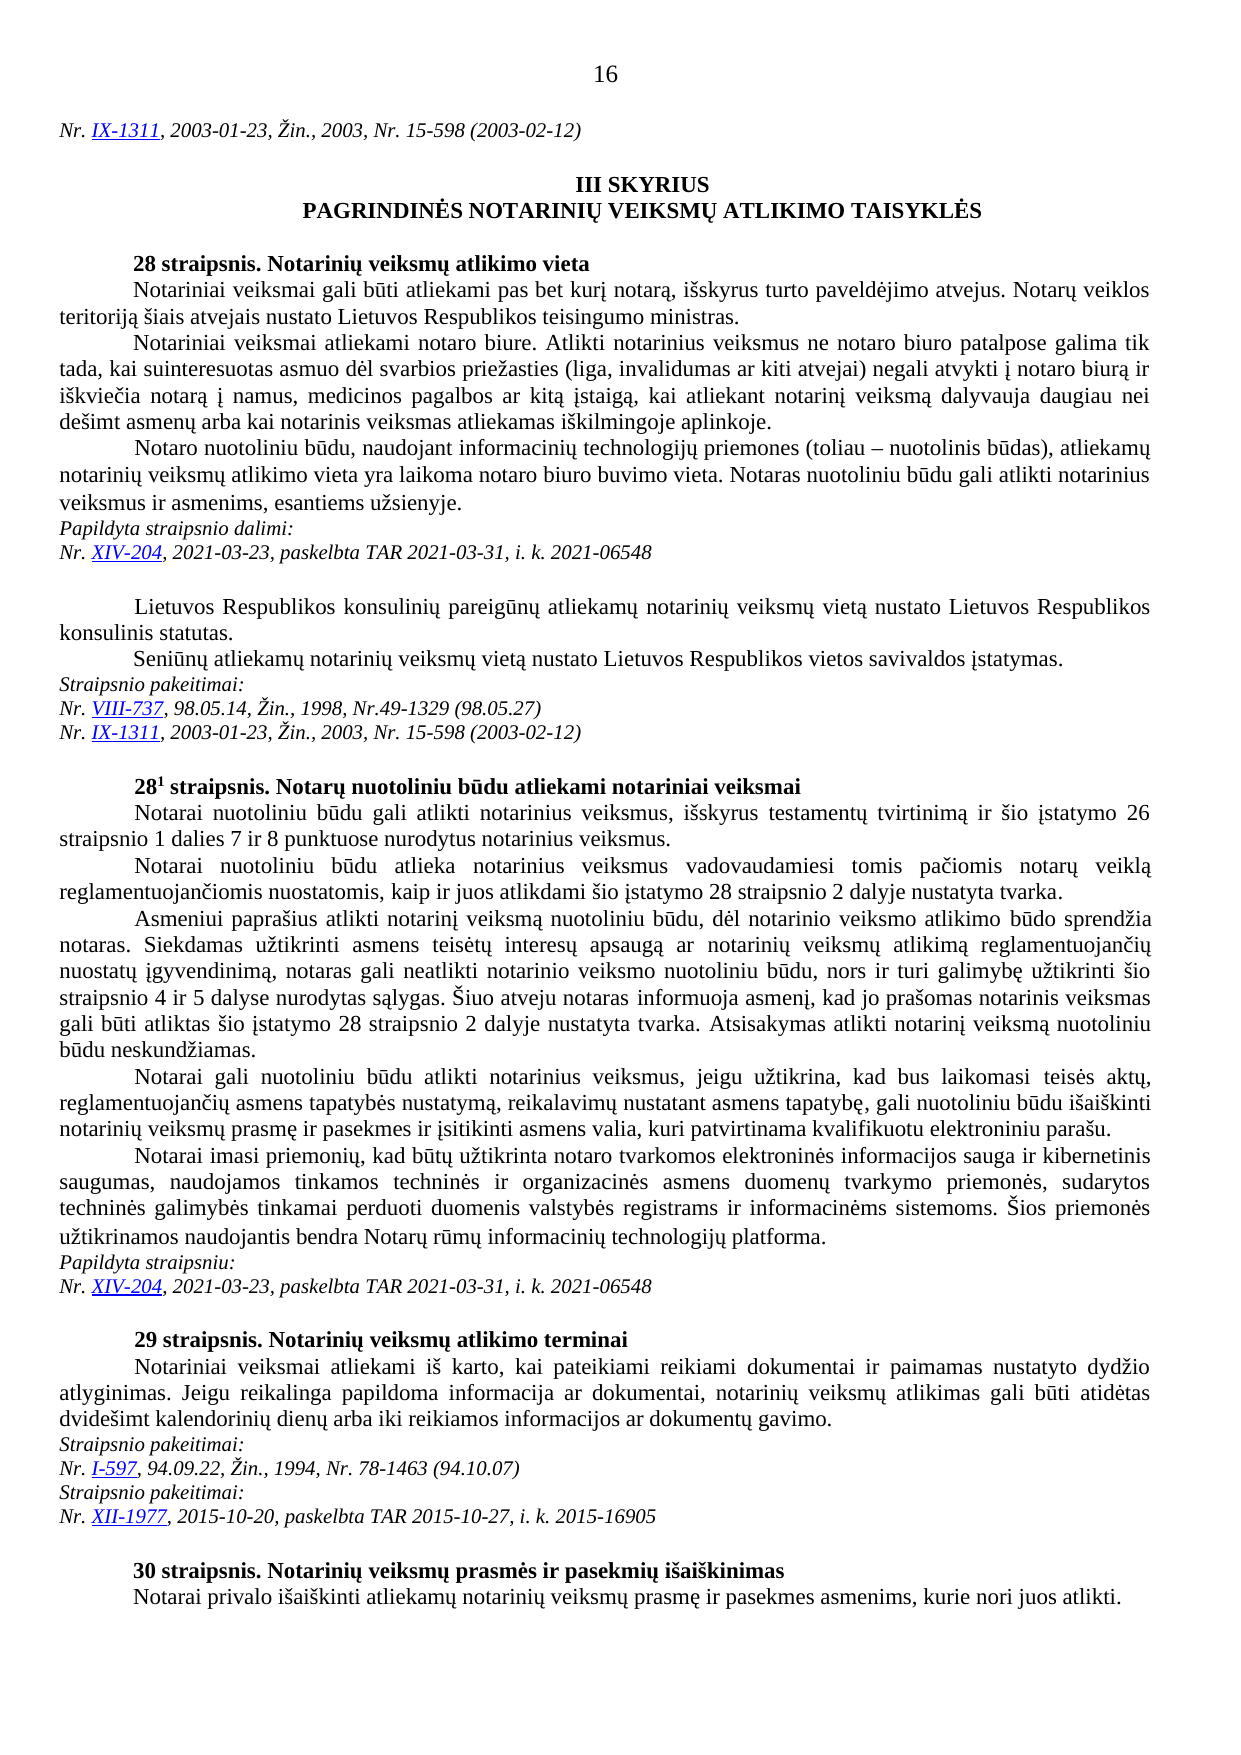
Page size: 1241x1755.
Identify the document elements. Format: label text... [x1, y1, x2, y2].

text Seniūnų atliekamų notarinių veiksmų vietą nustato Lietuvos Respublikos vietos savivaldos įstatymas. [59, 646, 1152, 672]
text Notarai nuotoliniu būdu atlieka notarinius veiksmus vadovaudamiesi tomis pačiomis notarų veiklą reglamentuojančiomis nuostatomis, kaip ir juos atlikdami šio įstatymo 28 straipsnio 2 dalyje nustatyta tvarka. [59, 852, 1152, 904]
text Notaro nuotoliniu būdu, naudojant informacinių technologijų priemones (toliau – nuotolinis būdas), atliekamų notarinių veiksmų atlikimo vieta yra laikoma notaro biuro buvimo vieta. Notaras nuotoliniu būdu gali atlikti notarinius veiksmus ir asmenims, esantiems užsienyje. [59, 434, 1152, 516]
text Notarai privalo išaiškinti atliekamų notarinių veiksmų prasmę ir pasekmes asmenims, kurie nori juos atlikti. [59, 1583, 1152, 1609]
text Straipsnio pakeitimai: [59, 1432, 1152, 1456]
text Asmeniui paprašius atlikti notarinį veiksmą nuotoliniu būdu, dėl notarinio veiksmo atlikimo būdo sprendžia notaras. Siekdamas užtikrinti asmens teisėtų interesų apsaugą ar notarinių veiksmų atlikimą reglamentuojančių nuostatų įgyvendinimą, notaras gali neatlikti notarinio veiksmo nuotoliniu būdu, nors ir turi galimybę užtikrinti šio straipsnio 4 ir 5 dalyse nurodytas sąlygas. Šiuo atveju notaras informuoja asmenį, kad jo prašomas notarinis veiksmas gali būti atliktas šio įstatymo 28 straipsnio 2 dalyje nustatyta tvarka. Atsisakymas atlikti notarinį veiksmą nuotoliniu būdu neskundžiamas. [59, 904, 1152, 1063]
text Straipsnio pakeitimai: [59, 1480, 1152, 1504]
text Nr. IX-1311, 2003-01-23, Žin., 2003, Nr. 15-598 (2003-02-12) [59, 720, 1152, 744]
text Notarai gali nuotoliniu būdu atlikti notarinius veiksmus, jeigu užtikrina, kad bus laikomasi teisės aktų, reglamentuojančių asmens tapatybės nustatymą, reikalavimų nustatant asmens tapatybę, gali nuotoliniu būdu išaiškinti notarinių veiksmų prasmę ir pasekmes ir įsitikinti asmens valia, kuri patvirtinama kvalifikuotu elektroniniu parašu. [59, 1063, 1152, 1142]
text III SKYRIUS [59, 171, 1152, 197]
text PAGRINDINĖS NOTARINIŲ VEIKSMŲ ATLIKIMO TAISYKLĖS [59, 197, 1152, 224]
text Papildyta straipsniu: [59, 1249, 1152, 1274]
text Notariniai veiksmai gali būti atliekami pas bet kurį notarą, išskyrus turto paveldėjimo atvejus. Notarų veiklos teritoriją šiais atvejais nustato Lietuvos Respublikos teisingumo ministras. [59, 276, 1152, 329]
text 28 straipsnis. Notarinių veiksmų atlikimo vieta [59, 250, 1152, 276]
text Nr. XIV-204, 2021-03-23, paskelbta TAR 2021-03-31, i. k. 2021-06548 [59, 540, 1152, 564]
text Nr. IX-1311, 2003-01-23, Žin., 2003, Nr. 15-598 (2003-02-12) [59, 118, 1152, 142]
text Nr. I-597, 94.09.22, Žin., 1994, Nr. 78-1463 (94.10.07) [59, 1456, 1152, 1480]
text Notariniai veiksmai atliekami notaro biure. Atlikti notarinius veiksmus ne notaro biuro patalpose galima tik tada, kai suinteresuotas asmuo dėl svarbios priežasties (liga, invalidumas ar kiti atvejai) negali atvykti į notaro biurą ir iškviečia notarą į namus, medicinos pagalbos ar kitą įstaigą, kai atliekant notarinį veiksmą dalyvauja daugiau nei dešimt asmenų arba kai notarinis veiksmas atliekamas iškilmingoje aplinkoje. [59, 329, 1152, 434]
text 281 straipsnis. Notarų nuotoliniu būdu atliekami notariniai veiksmai [59, 773, 1152, 799]
text Lietuvos Respublikos konsulinių pareigūnų atliekamų notarinių veiksmų vietą nustato Lietuvos Respublikos konsulinis statutas. [59, 593, 1152, 646]
text Notarai nuotoliniu būdu gali atlikti notarinius veiksmus, išskyrus testamentų tvirtinimą ir šio įstatymo 26 straipsnio 1 dalies 7 ir 8 punktuose nurodytus notarinius veiksmus. [59, 799, 1152, 852]
text Papildyta straipsnio dalimi: [59, 516, 1152, 540]
text Straipsnio pakeitimai: [59, 672, 1152, 696]
text Notariniai veiksmai atliekami iš karto, kai pateikiami reikiami dokumentai ir paimamas nustatyto dydžio atlyginimas. Jeigu reikalinga papildoma informacija ar dokumentai, notarinių veiksmų atlikimas gali būti atidėtas dvidešimt kalendorinių dienų arba iki reikiamos informacijos ar dokumentų gavimo. [59, 1353, 1152, 1432]
text Nr. XIV-204, 2021-03-23, paskelbta TAR 2021-03-31, i. k. 2021-06548 [59, 1274, 1152, 1298]
text Nr. XII-1977, 2015-10-20, paskelbta TAR 2015-10-27, i. k. 2015-16905 [59, 1504, 1152, 1528]
text 30 straipsnis. Notarinių veiksmų prasmės ir pasekmių išaiškinimas [59, 1557, 1152, 1583]
text Nr. VIII-737, 98.05.14, Žin., 1998, Nr.49-1329 (98.05.27) [59, 696, 1152, 720]
text Notarai imasi priemonių, kad būtų užtikrinta notaro tvarkomos elektroninės informacijos sauga ir kibernetinis saugumas, naudojamos tinkamos techninės ir organizacinės asmens duomenų tvarkymo priemonės, sudarytos techninės galimybės tinkamai perduoti duomenis valstybės registrams ir informacinėms sistemoms. Šios priemonės užtikrinamos naudojantis bendra Notarų rūmų informacinių technologijų platforma. [59, 1142, 1152, 1249]
text 29 straipsnis. Notarinių veiksmų atlikimo terminai [59, 1326, 1152, 1353]
